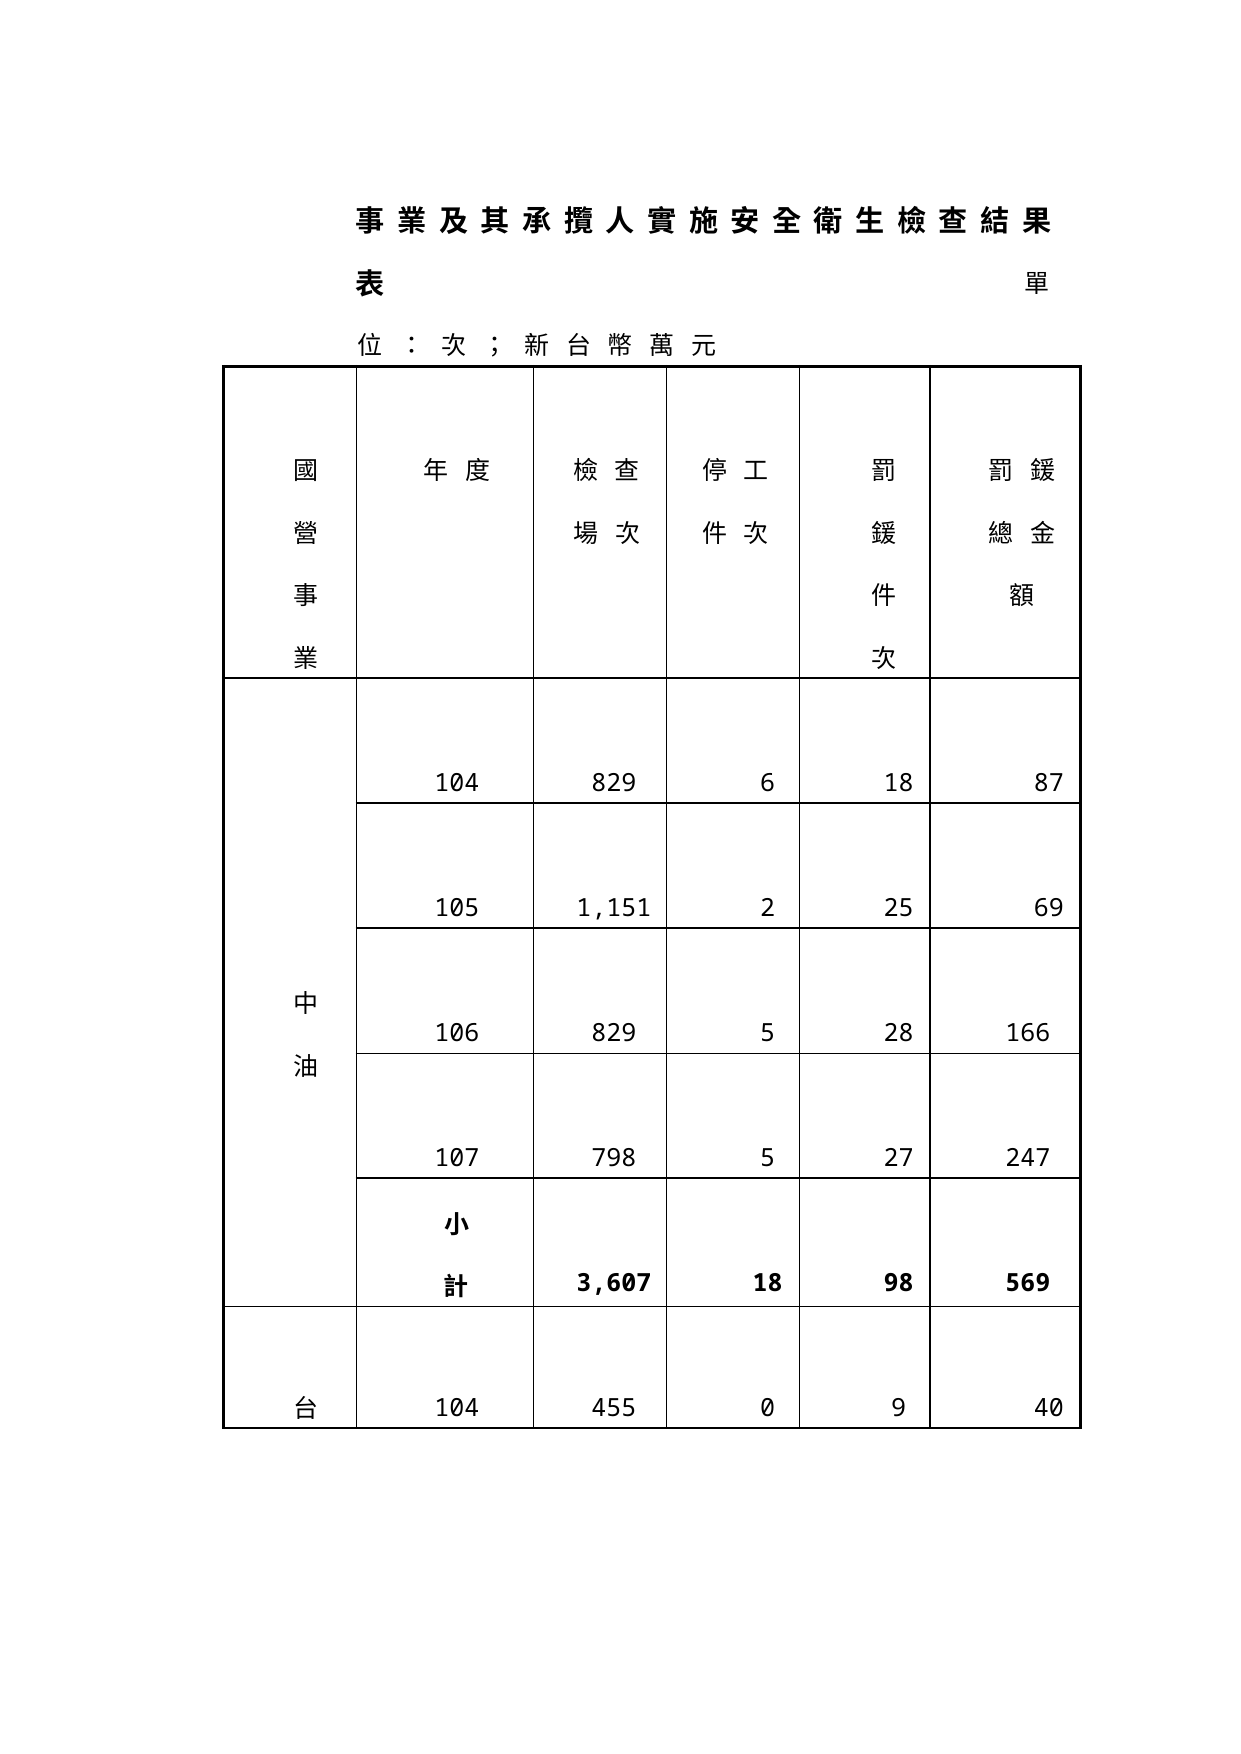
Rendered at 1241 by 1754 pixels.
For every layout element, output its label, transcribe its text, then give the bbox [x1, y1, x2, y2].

table_cell 中油 [225, 679, 356, 1306]
table_cell 3,607 [534, 1179, 666, 1306]
table_cell 9 [800, 1307, 929, 1427]
table_cell 5 [667, 929, 799, 1052]
table_cell 69 [931, 804, 1079, 927]
table_cell 104 [357, 1307, 533, 1427]
table_cell 107 [357, 1054, 533, 1177]
table_cell 25 [800, 804, 929, 927]
table_cell 455 [534, 1307, 666, 1427]
table_cell 105 [357, 804, 533, 927]
table_cell 18 [667, 1179, 799, 1306]
table_cell 18 [800, 679, 929, 802]
table_cell 2 [667, 804, 799, 927]
table_header 年度 [357, 368, 533, 677]
table_cell 98 [800, 1179, 929, 1306]
table_header 罰鍰件次 [800, 368, 929, 677]
table_header 停工件次 [667, 368, 799, 677]
table_cell 798 [534, 1054, 666, 1177]
table_cell 1,151 [534, 804, 666, 927]
table_cell 247 [931, 1054, 1079, 1177]
table_cell 小 計 [357, 1179, 533, 1306]
table_header 罰鍰總金額 [931, 368, 1079, 677]
table_cell 5 [667, 1054, 799, 1177]
table_header 檢查場次 [534, 368, 666, 677]
text 事業及其承攬人實施安全衛生檢查結果表 單位：次；新台幣萬元 [211, 177, 1058, 365]
table_cell 569 [931, 1179, 1079, 1306]
table_header 國營事業 [225, 368, 356, 677]
table_cell 829 [534, 929, 666, 1052]
table_cell 87 [931, 679, 1079, 802]
table_cell 台 [225, 1307, 356, 1427]
table_cell 166 [931, 929, 1079, 1052]
table_cell 0 [667, 1307, 799, 1427]
table_cell 6 [667, 679, 799, 802]
table_cell 829 [534, 679, 666, 802]
table_cell 106 [357, 929, 533, 1052]
table_cell 104 [357, 679, 533, 802]
table_cell 28 [800, 929, 929, 1052]
table_cell 40 [931, 1307, 1079, 1427]
table_cell 27 [800, 1054, 929, 1177]
